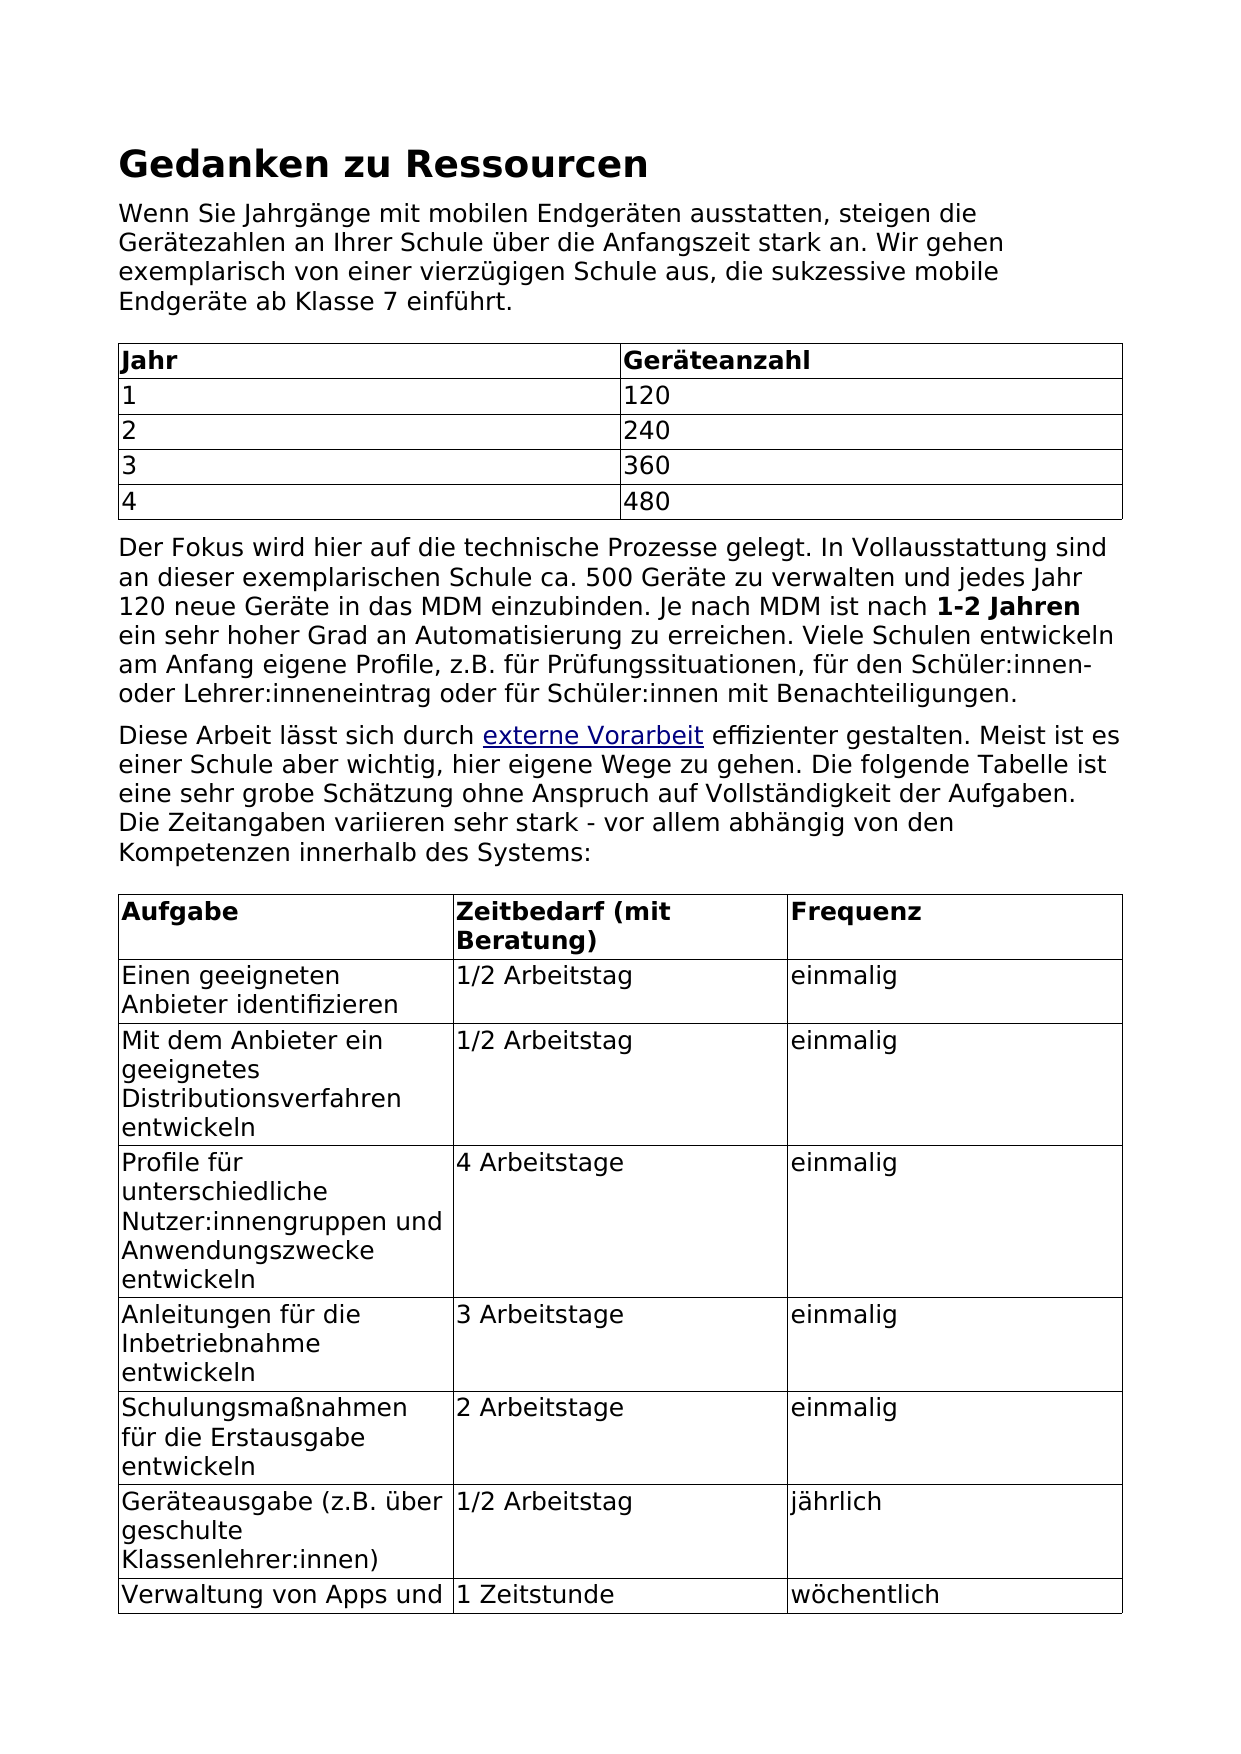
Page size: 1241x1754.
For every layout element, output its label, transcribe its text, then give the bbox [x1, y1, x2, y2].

table_cell einmalig [788, 1392, 1122, 1484]
table_cell 480 [621, 485, 1122, 519]
table_cell einmalig [788, 1298, 1122, 1391]
table_header Aufgabe [119, 895, 453, 958]
table_cell 1/2 Arbeitstag [454, 960, 787, 1023]
table_cell Verwaltung von Apps und [119, 1579, 453, 1613]
table_header Frequenz [788, 895, 1122, 958]
table_cell 360 [621, 450, 1122, 484]
table_cell 120 [621, 379, 1122, 413]
subtitle Gedanken zu Ressourcen [118, 143, 1122, 187]
table_cell Anleitungen für die Inbetriebnahme entwickeln [119, 1298, 453, 1391]
table_cell wöchentlich [788, 1579, 1122, 1613]
table_cell 2 Arbeitstage [454, 1392, 787, 1484]
table_cell 1/2 Arbeitstag [454, 1024, 787, 1145]
table_cell Einen geeigneten Anbieter identifizieren [119, 960, 453, 1023]
text Diese Arbeit lässt sich durch externe Vorarbeit effizienter gestalten. Meist ist es einer Schule aber wichtig, hier eigene Wege zu gehen. Die folgende Tabelle ist eine sehr grobe Schätzung ohne Anspruch auf Vollständigkeit der Aufgaben. Die Zeitangaben variieren sehr stark - vor allem abhängig von den Kompetenzen innerhalb des Systems: [118, 721, 1122, 867]
table_cell 1 [119, 379, 620, 413]
table_cell 240 [621, 415, 1122, 448]
text Der Fokus wird hier auf die technische Prozesse gelegt. In Vollausstattung sind an dieser exemplarischen Schule ca. 500 Geräte zu verwalten und jedes Jahr 120 neue Geräte in das MDM einzubinden. Je nach MDM ist nach 1-2 Jahren ein sehr hoher Grad an Automatisierung zu erreichen. Viele Schulen entwickeln am Anfang eigene Profile, z.B. für Prüfungssituationen, für den Schüler:innen- oder Lehrer:inneneintrag oder für Schüler:innen mit Benachteiligungen. [118, 534, 1122, 709]
table_header Zeitbedarf (mit Beratung) [454, 895, 787, 958]
table_cell einmalig [788, 1146, 1122, 1297]
table_cell einmalig [788, 960, 1122, 1023]
table_cell 3 Arbeitstage [454, 1298, 787, 1391]
table_cell jährlich [788, 1485, 1122, 1577]
table_header Geräteanzahl [621, 344, 1122, 378]
table_cell 4 [119, 485, 620, 519]
table_cell 1/2 Arbeitstag [454, 1485, 787, 1577]
table_cell 3 [119, 450, 620, 484]
table_cell 2 [119, 415, 620, 448]
table_cell Profile für unterschiedliche Nutzer:innengruppen und Anwendungszwecke entwickeln [119, 1146, 453, 1297]
table_cell Mit dem Anbieter ein geeignetes Distributionsverfahren entwickeln [119, 1024, 453, 1145]
text Wenn Sie Jahrgänge mit mobilen Endgeräten ausstatten, steigen die Gerätezahlen an Ihrer Schule über die Anfangszeit stark an. Wir gehen exemplarisch von einer vierzügigen Schule aus, die sukzessive mobile Endgeräte ab Klasse 7 einführt. [118, 199, 1122, 316]
table_cell Schulungsmaßnahmen für die Erstausgabe entwickeln [119, 1392, 453, 1484]
table_cell einmalig [788, 1024, 1122, 1145]
table_cell 4 Arbeitstage [454, 1146, 787, 1297]
table_header Jahr [119, 344, 620, 378]
table_cell 1 Zeitstunde [454, 1579, 787, 1613]
table_cell Geräteausgabe (z.B. über geschulte Klassenlehrer:innen) [119, 1485, 453, 1577]
